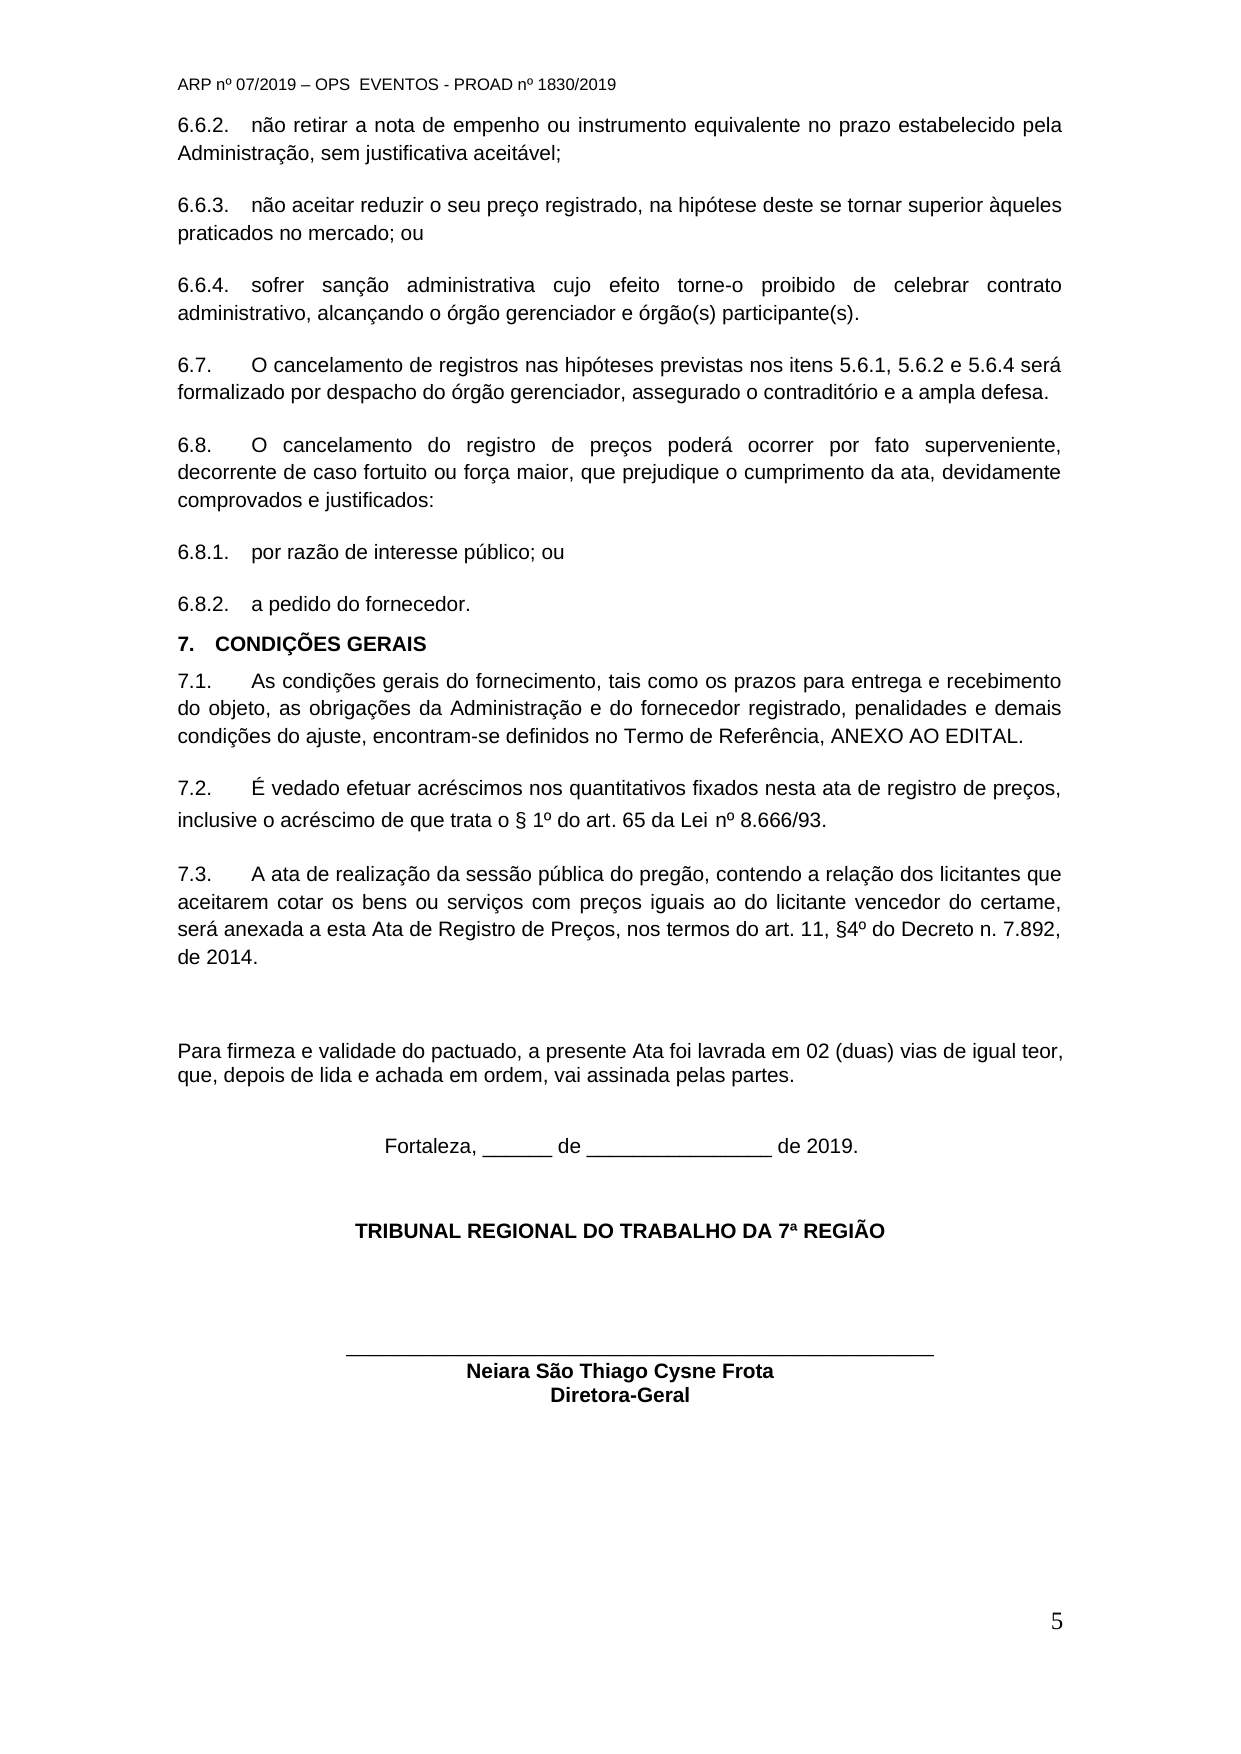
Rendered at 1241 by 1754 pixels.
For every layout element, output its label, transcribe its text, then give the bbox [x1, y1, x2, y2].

list não retirar a nota de empenho ou instrumento equivalente no prazo estabelecido pela Administração, sem justificativa aceitável; [177, 113, 1063, 165]
list por razão de interesse público; ou [177, 540, 1063, 564]
list sofrer sanção administrativa cujo efeito torne-o proibido de celebrar contrato administrativo, alcançando o órgão gerenciador e órgão(s) participante(s). [177, 273, 1063, 324]
list a pedido do fornecedor. [177, 592, 1063, 616]
list CONDIÇÕES GERAIS [177, 632, 1063, 656]
text Diretora-Geral [177, 1383, 1063, 1407]
list A ata de realização da sessão pública do pregão, contendo a relação dos licitantes que aceitarem cotar os bens ou serviços com preços iguais ao do licitante vencedor do certame, será anexada a esta Ata de Registro de Preços, nos termos do art. 11, §4º do Decreto n. 7.892, de 2014. [177, 862, 1063, 969]
text Fortaleza, ______ de ________________ de 2019. [177, 1134, 1066, 1158]
text Neiara São Thiago Cysne Frota [177, 1359, 1063, 1383]
text TRIBUNAL REGIONAL DO TRABALHO DA 7ª REGIÃO [177, 1219, 1063, 1243]
list O cancelamento do registro de preços poderá ocorrer por fato superveniente, decorrente de caso fortuito ou força maior, que prejudique o cumprimento da ata, devidamente comprovados e justificados: [177, 432, 1063, 511]
text Para firmeza e validade do pactuado, a presente Ata foi lavrada em 02 (duas) vias de igual teor, que, depois de lida e achada em ordem, vai assinada pelas partes. [177, 1038, 1064, 1086]
list É vedado efetuar acréscimos nos quantitativos fixados nesta ata de registro de preços, inclusive o acréscimo de que trata o § 1º do art. 65 da Lei nº 8.666/93. [177, 776, 1063, 833]
text _______________________________________________ [177, 1331, 1065, 1359]
list As condições gerais do fornecimento, tais como os prazos para entrega e recebimento do objeto, as obrigações da Administração e do fornecedor registrado, penalidades e demais condições do ajuste, encontram-se definidos no Termo de Referência, ANEXO AO EDITAL. [177, 668, 1063, 747]
list não aceitar reduzir o seu preço registrado, na hipótese deste se tornar superior àqueles praticados no mercado; ou [177, 193, 1063, 244]
list O cancelamento de registros nas hipóteses previstas nos itens 5.6.1, 5.6.2 e 5.6.4 será formalizado por despacho do órgão gerenciador, assegurado o contraditório e a ampla defesa. [177, 353, 1063, 404]
